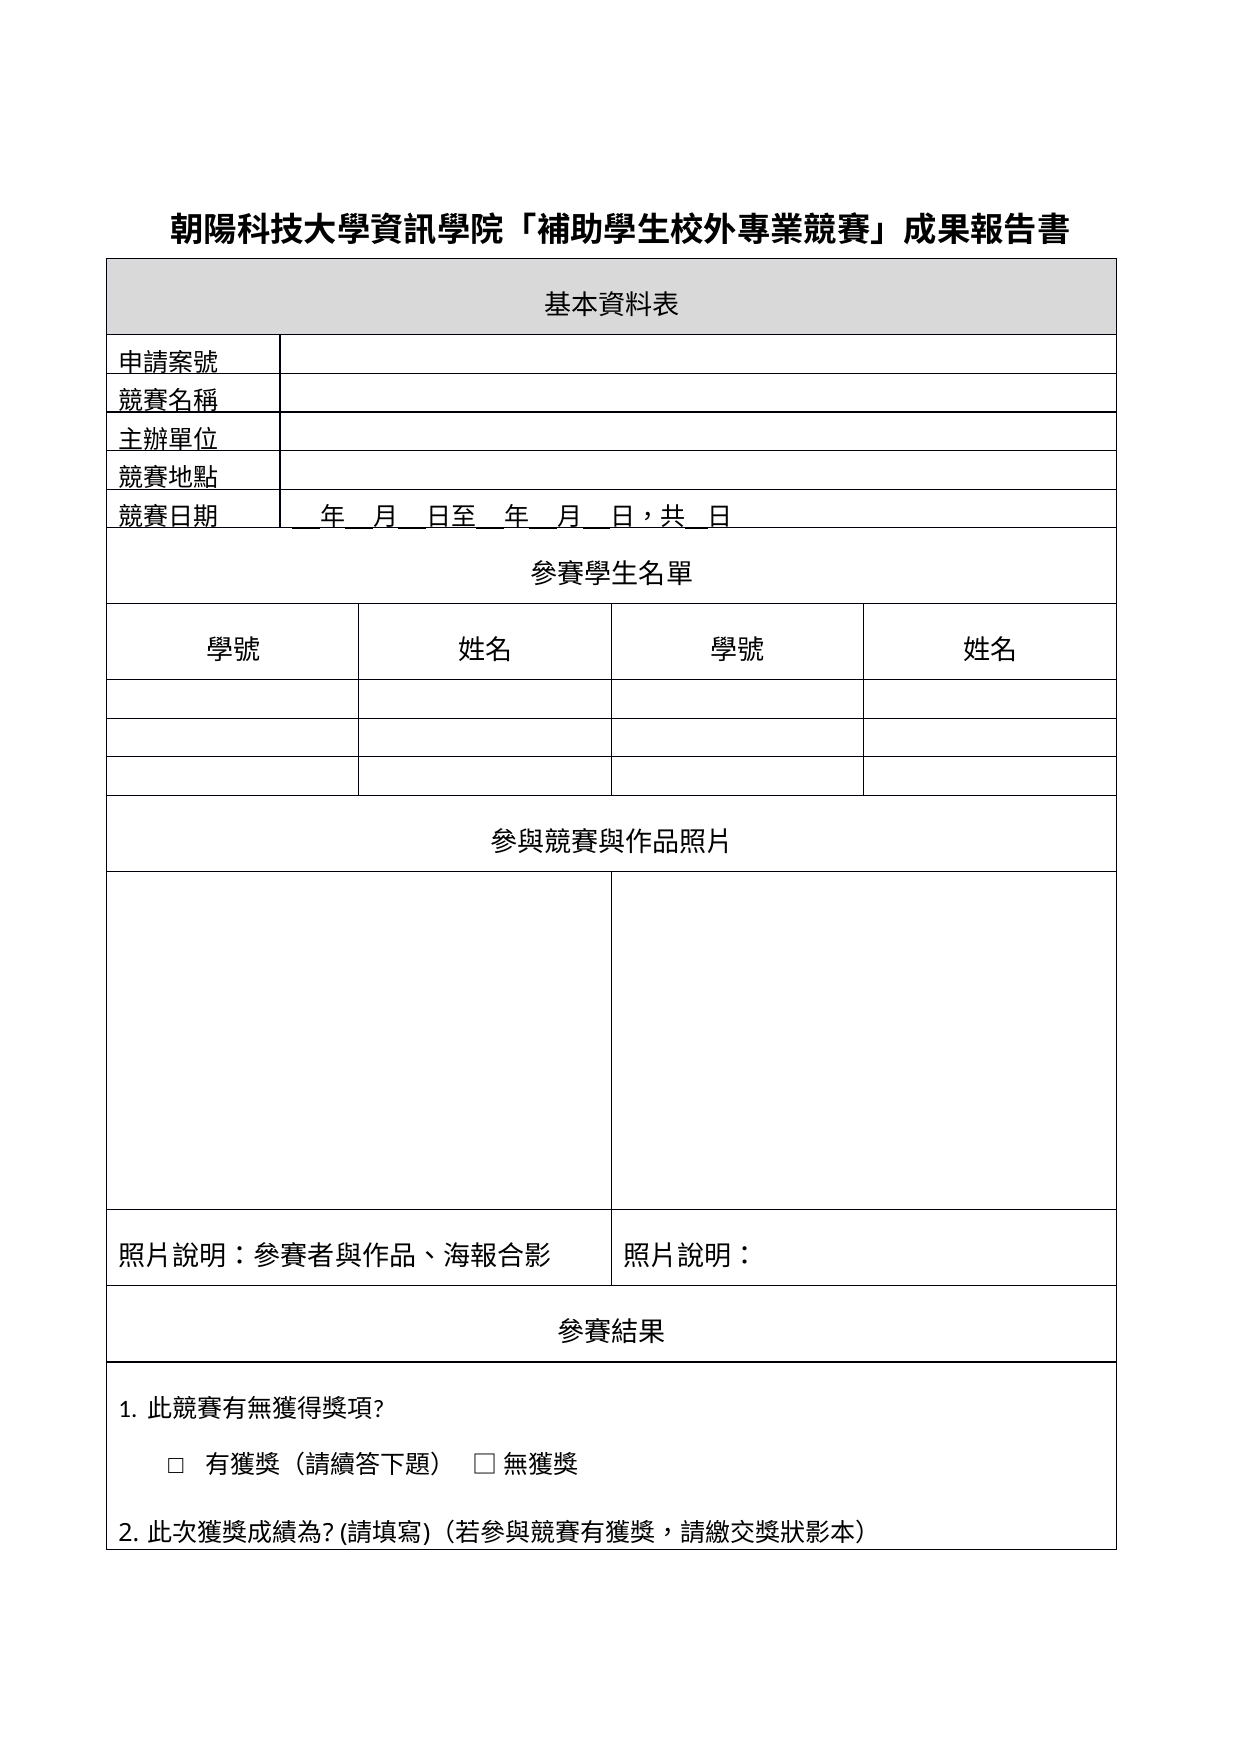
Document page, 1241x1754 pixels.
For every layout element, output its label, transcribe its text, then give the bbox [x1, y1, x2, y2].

table_cell 參賽結果 [107, 1286, 1116, 1361]
table_cell 競賽名稱 [107, 374, 279, 411]
table_cell 申請案號 [107, 335, 279, 373]
table_cell [107, 872, 611, 1209]
table_cell 照片說明： [612, 1210, 1116, 1285]
table_cell [359, 719, 611, 756]
table_cell 姓名 [359, 604, 611, 679]
table_cell [281, 451, 1116, 488]
table_cell [107, 680, 358, 718]
table_cell [612, 680, 863, 718]
table_cell 競賽日期 [107, 490, 279, 527]
table_cell [359, 757, 611, 795]
table_cell 此競賽有無獲得獎項? 有獲獎（請續答下題） □ 無獲獎 此次獲獎成績為? (請填寫)（若參與競賽有獲獎，請繳交獎狀影本） [107, 1363, 1116, 1549]
table_cell 主辦單位 [107, 413, 279, 450]
table_cell 參賽學生名單 [107, 528, 1116, 603]
table_cell 參與競賽與作品照片 [107, 796, 1116, 871]
table_cell [612, 872, 1116, 1209]
table_cell [281, 413, 1116, 450]
table_cell 照片說明：參賽者與作品、海報合影 [107, 1210, 611, 1285]
table_cell 姓名 [864, 604, 1116, 679]
table_cell [864, 757, 1116, 795]
table_cell 學號 [612, 604, 863, 679]
table_header 基本資料表 [107, 259, 1116, 334]
table_cell 年 月 日至 年 月 日，共 日 [281, 490, 1116, 527]
table_cell [359, 680, 611, 718]
table_cell [612, 757, 863, 795]
table_cell [281, 335, 1116, 373]
table_cell [107, 719, 358, 756]
table_cell [107, 757, 358, 795]
table_cell [864, 680, 1116, 718]
table_cell 學號 [107, 604, 358, 679]
table_cell [612, 719, 863, 756]
table_cell 競賽地點 [107, 451, 279, 488]
text 朝陽科技大學資訊學院「補助學生校外專業競賽」成果報告書 [118, 183, 1122, 258]
table_cell [281, 374, 1116, 411]
table_cell [864, 719, 1116, 756]
